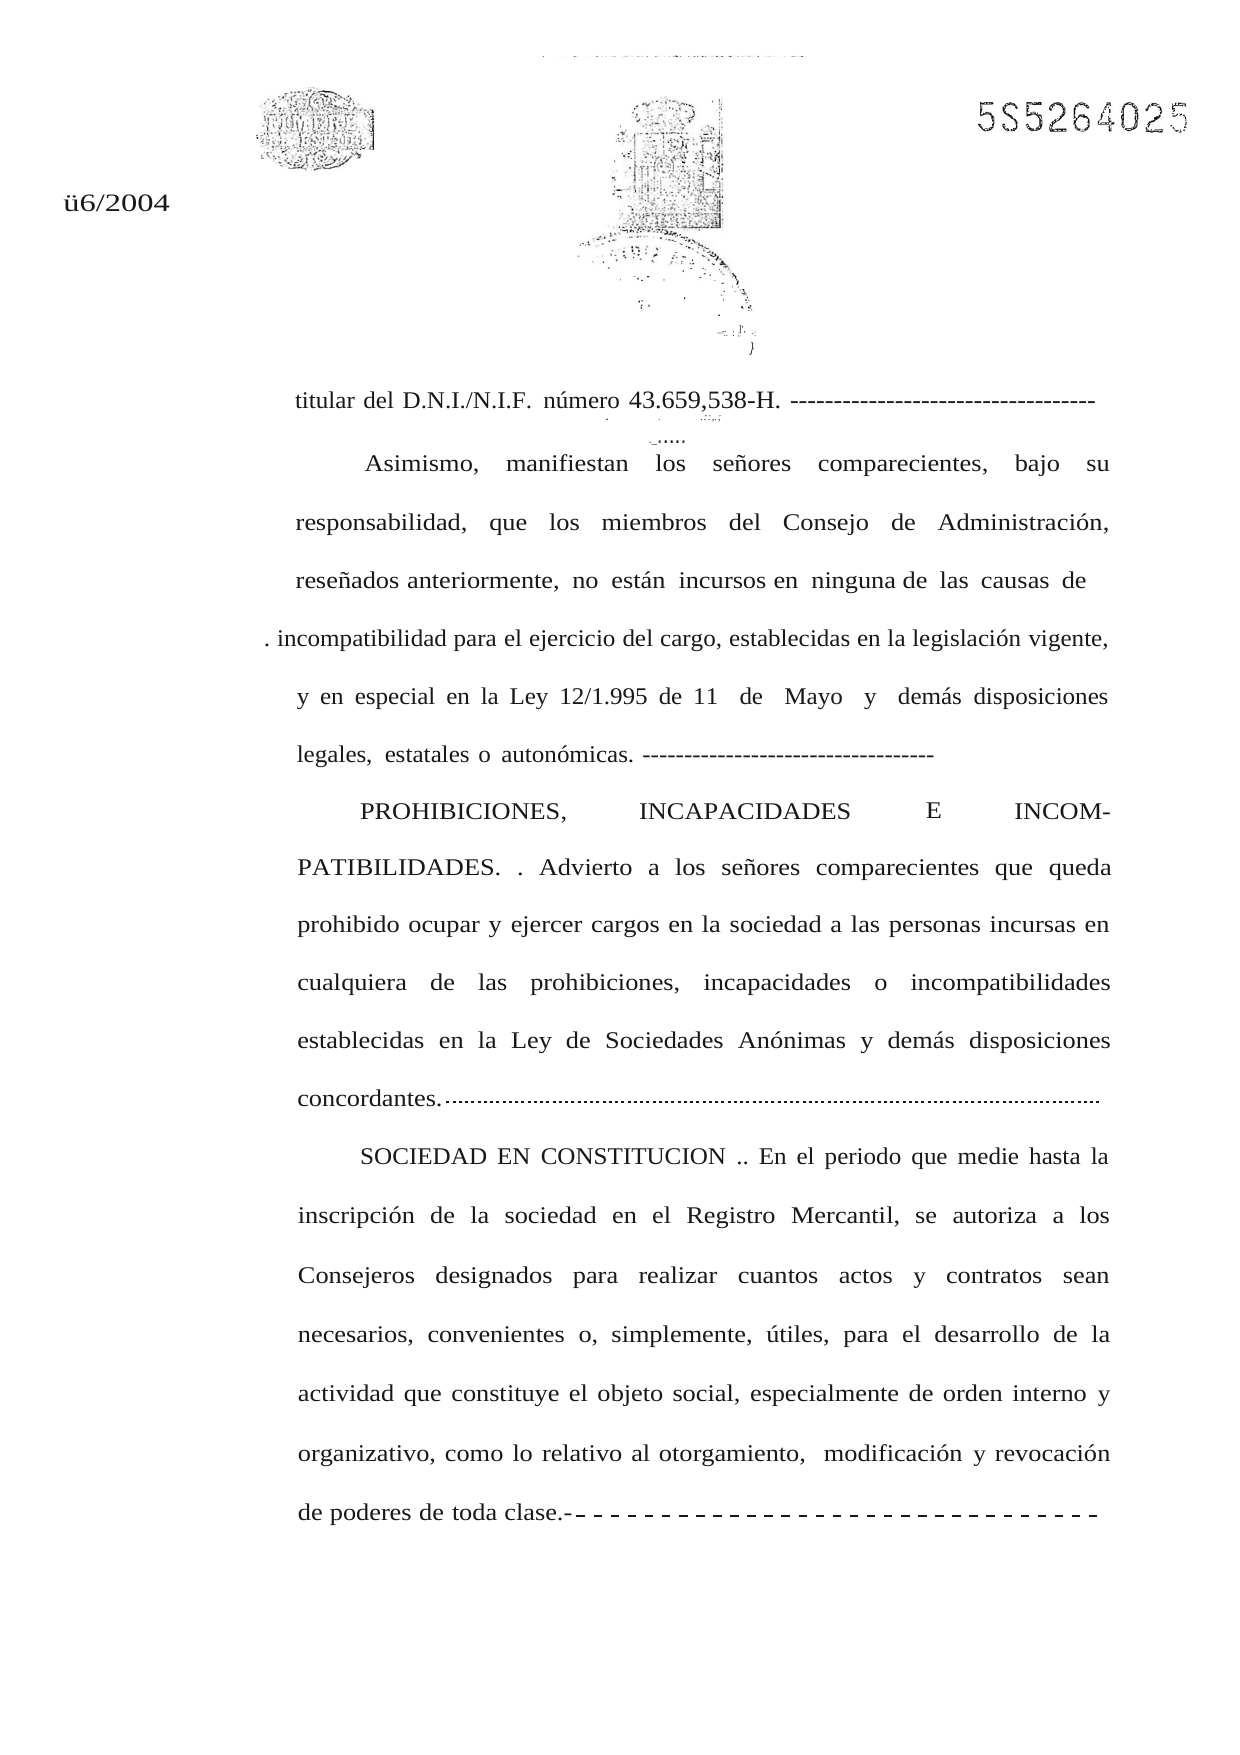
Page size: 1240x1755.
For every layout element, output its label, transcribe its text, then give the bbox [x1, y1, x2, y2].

text . .::,.; [658, 414, 1235, 422]
text SOCIEDAD EN CONSTITUCION .. En el periodo que medie hasta la inscripción de la sociedad en el Registro Mercantil, se autoriza a los Consejeros designados para realizar cuantos actos y contratos sean necesarios, convenientes o, simplemente, útiles, para el desarrollo de la actividad que constituye el objeto social, especialmente de orden interno y organizativo, como lo relativo al otorgamiento, modificación y revocación de poderes de toda clase.- [298, 1142, 1110, 1525]
text Asimismo, manifiestan los señores comparecientes, bajo su responsabilidad, que los miembros del Consejo de Administración, reseñados anteriormente, no están incursos en ninguna de las causas de [295, 449, 1110, 593]
text ü6/2004 [63, 188, 577, 216]
text PROHIBICIONES, INCAPACIDADES E INCOM- [360, 798, 1235, 825]
text ._..... [649, 422, 1235, 449]
text .. : ;, -: [294, 326, 1186, 338]
text [754, 188, 1235, 216]
text . incompatibilidad para el ejercicio del cargo, establecidas en la legislación vigente, y en especial en la Ley 12/1.995 de 11 de Mayo y demás disposiciones legales, estatales o autonómicas. ----------------------------------- [264, 624, 1109, 768]
text . [605, 408, 609, 423]
text titular del D.N.I./N.I.F. número 43.659,538-H. ----------------------------------- [295, 388, 1235, 414]
text PATIBILIDADES. . Advierto a los señores comparecientes que queda prohibido ocupar y ejercer cargos en la sociedad a las personas incursas en cualquiera de las prohibiciones, incapacidades o incompatibilidades establecidas en la Ley de Sociedades Anónimas y demás disposiciones concordantes. [297, 853, 1111, 1112]
text } [270, 339, 1235, 355]
